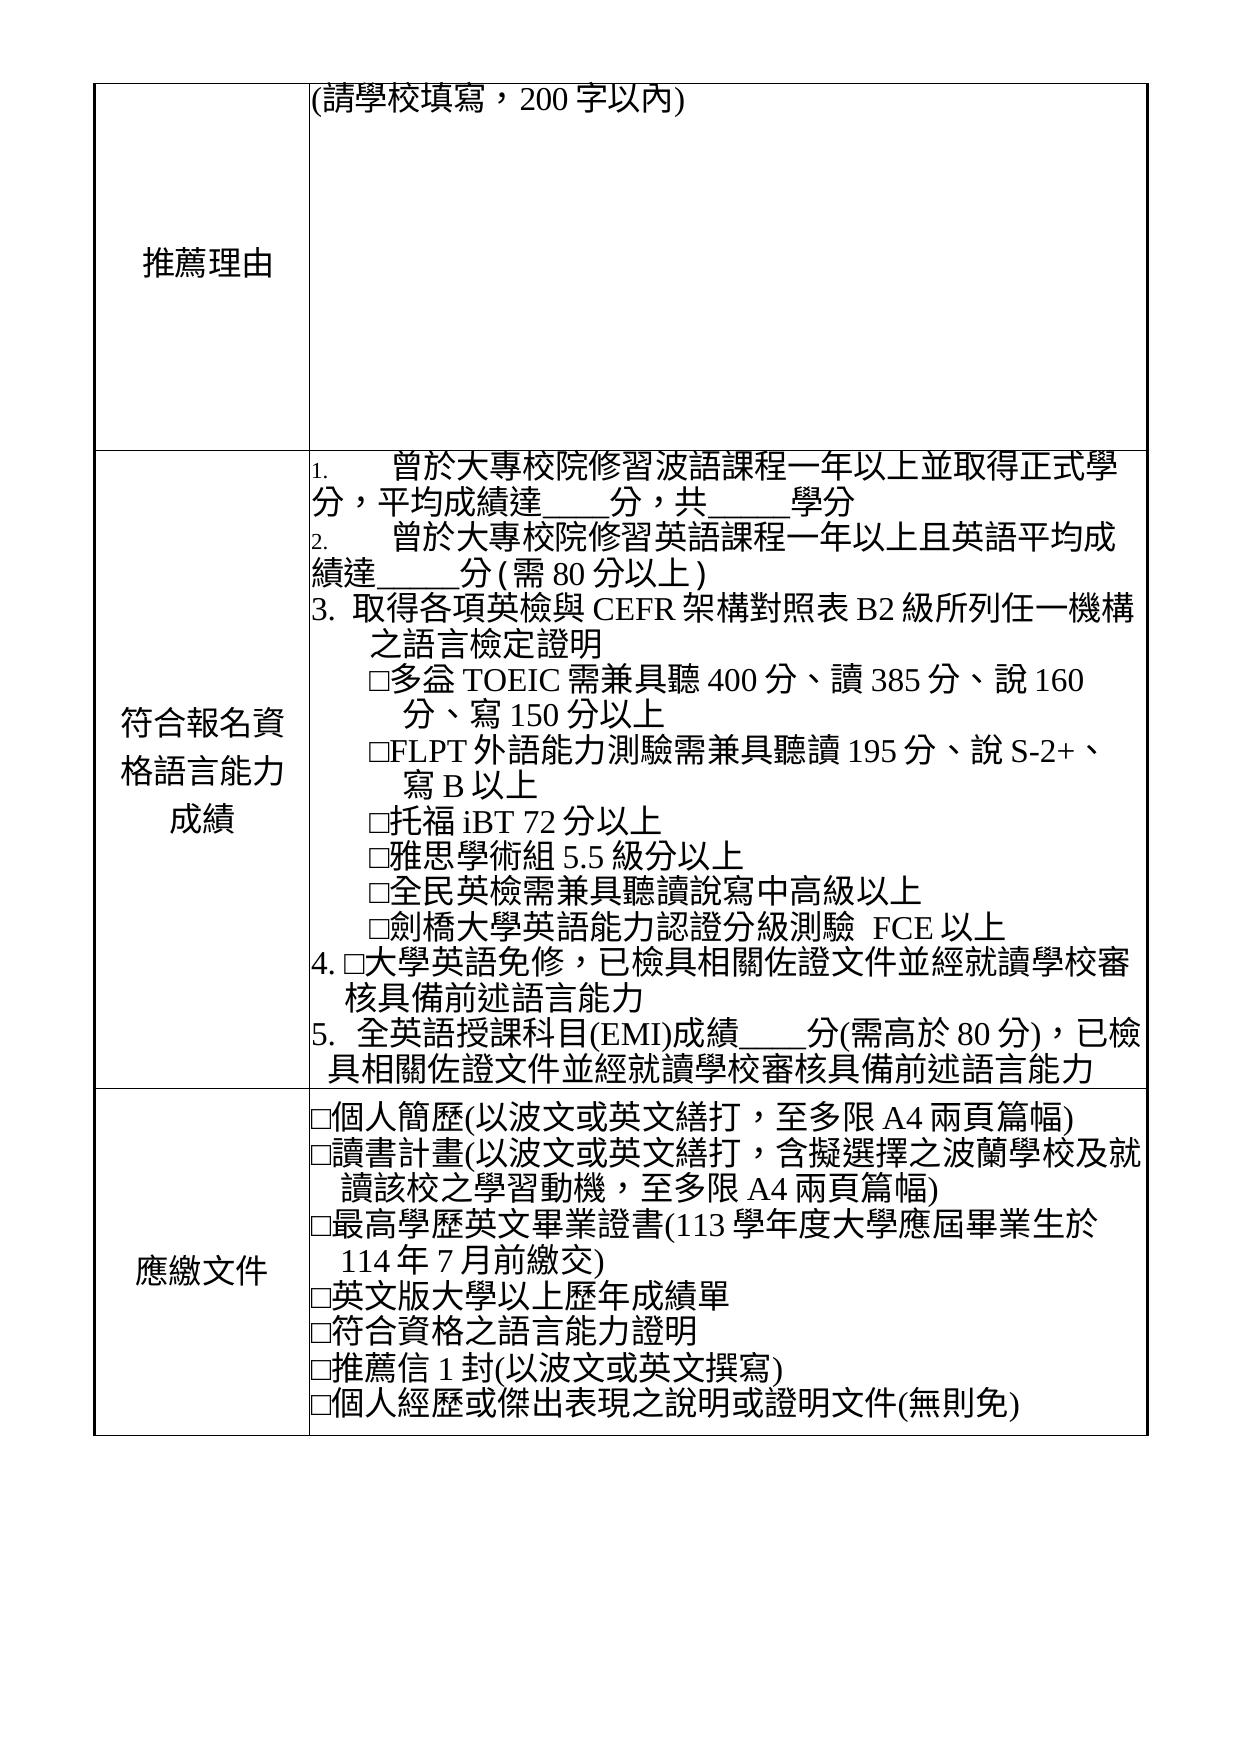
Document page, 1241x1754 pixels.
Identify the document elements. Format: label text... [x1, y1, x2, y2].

table_cell 應繳文件 [96, 1089, 309, 1435]
table_cell 推薦理由 [96, 84, 309, 450]
table_cell (請學校填寫，200字以內) [310, 84, 1146, 450]
table_cell 曾於大專校院修習波語課程一年以上並取得正式學分，平均成績達____分，共_____學分 曾於大專校院修習英語課程一年以上且英語平均成績達_____分(需80分以上) 3. 取得各項英檢與CEFR架構對照表B2級所列任一機構 之語言檢定證明 □多益TOEIC需兼具聽400分、讀385分、說160 分、寫150分以上 □FLPT外語能力測驗需兼具聽讀195分、說S-2+、 寫B以上 □托福iBT 72分以上 □雅思學術組5.5級分以上 □全民英檢需兼具聽讀說寫中高級以上 □劍橋大學英語能力認證分級測驗 FCE以上 4. □大學英語免修，已檢具相關佐證文件並經就讀學校審核具備前述語言能力 5. 全英語授課科目(EMI)成績____分(需高於80分)，已檢 具相關佐證文件並經就讀學校審核具備前述語言能力 [310, 451, 1146, 1088]
table_cell 符合報名資格語言能力成績 [96, 451, 309, 1088]
table_cell □個人簡歷(以波文或英文繕打，至多限A4兩頁篇幅) □讀書計畫(以波文或英文繕打，含擬選擇之波蘭學校及就讀該校之學習動機，至多限A4兩頁篇幅) □最高學歷英文畢業證書(113學年度大學應屆畢業生於114年7月前繳交) □英文版大學以上歷年成績單 □符合資格之語言能力證明 □推薦信1封(以波文或英文撰寫) □個人經歷或傑出表現之說明或證明文件(無則免) [310, 1089, 1146, 1435]
